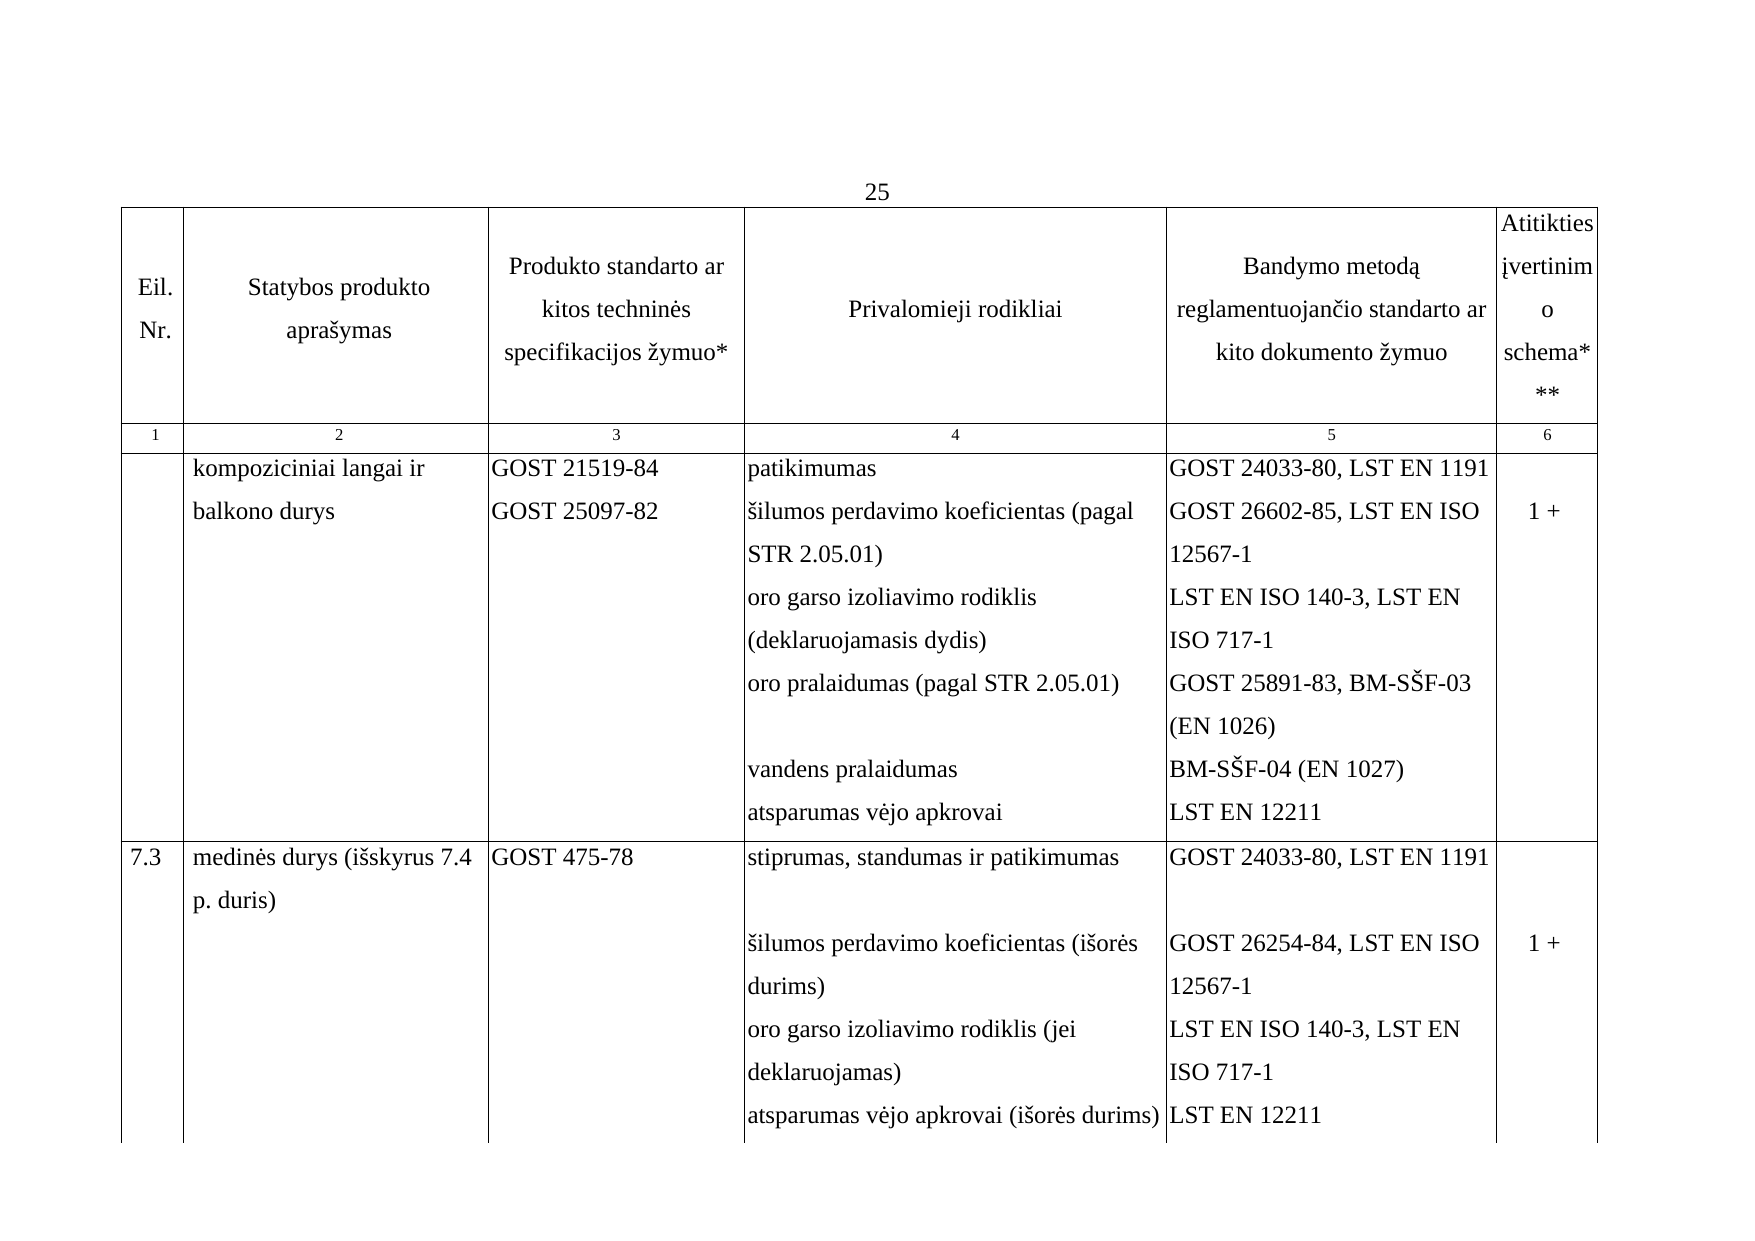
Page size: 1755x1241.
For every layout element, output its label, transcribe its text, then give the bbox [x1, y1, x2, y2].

table_cell stiprumas, standumas ir patikimumas [745, 842, 1166, 928]
table_header Eil. Nr. [122, 208, 183, 423]
table_cell [489, 668, 744, 754]
table_cell patikimumas [745, 454, 1166, 496]
table_cell šilumos perdavimo koeficientas (išorės durims) [745, 928, 1166, 1014]
table_cell atsparumas vėjo apkrovai [745, 798, 1166, 841]
table_cell GOST 24033-80, LST EN 1191 [1167, 454, 1496, 496]
table_cell [489, 755, 744, 797]
table_cell 5 [1167, 424, 1496, 453]
table_cell 2 [184, 424, 488, 453]
table_header Bandymo metodą reglamentuojančio standarto ar kito dokumento žymuo [1167, 208, 1496, 423]
table_cell LST EN ISO 140-3, LST En iso 717-1 [1167, 582, 1496, 668]
table_cell GOST 24033-80, LST EN 1191 [1167, 842, 1496, 928]
table_header Privalomieji rodikliai [745, 208, 1166, 423]
table_cell oro garso izoliavimo rodiklis (deklaruojamasis dydis) [745, 582, 1166, 668]
table_cell [489, 928, 744, 1014]
table_cell [489, 1100, 744, 1143]
table_cell [1497, 582, 1597, 668]
table_cell LST EN 12211 [1167, 1100, 1496, 1143]
table_cell [1497, 798, 1597, 841]
table_cell [1497, 668, 1597, 754]
table_cell medinės durys (išskyrus 7.4 p. duris) [184, 842, 488, 928]
table_cell 3 [489, 424, 744, 453]
table_cell [122, 582, 183, 668]
table_cell GOST 25097-82 [489, 496, 744, 582]
table_cell 1 + [1497, 496, 1597, 582]
table_cell [489, 1014, 744, 1100]
table_cell [1497, 842, 1597, 928]
table_cell [122, 496, 183, 582]
table_header Produkto standarto ar kitos techninės specifikacijos žymuo* [489, 208, 744, 423]
table_cell vandens pralaidumas [745, 755, 1166, 797]
table_cell LST EN ISO 140-3, LST EN ISO 717-1 [1167, 1014, 1496, 1100]
table_cell kompoziciniai langai ir [184, 454, 488, 496]
table_cell 1 + [1497, 928, 1597, 1014]
table_cell BM-SŠF-04 (EN 1027) [1167, 755, 1496, 797]
table_cell GOST 26254-84, LST EN ISO 12567-1 [1167, 928, 1496, 1014]
table_cell LST EN 12211 [1167, 798, 1496, 841]
table_cell GOST 26602-85, LST EN ISO 12567-1 [1167, 496, 1496, 582]
table_cell oro garso izoliavimo rodiklis (jei deklaruojamas) [745, 1014, 1166, 1100]
table_header Atitikties įvertinimo schema*** [1497, 208, 1597, 423]
table_cell gost 21519-84 [489, 454, 744, 496]
table_cell [1497, 1014, 1597, 1100]
table_cell [1497, 1100, 1597, 1143]
table_cell [122, 928, 183, 1014]
table_cell 6 [1497, 424, 1597, 453]
table_cell [122, 798, 183, 841]
table_cell [1497, 755, 1597, 797]
table_cell šilumos perdavimo koeficientas (pagal STR 2.05.01) [745, 496, 1166, 582]
table_cell 4 [745, 424, 1166, 453]
table_cell [184, 755, 488, 797]
table_cell [122, 668, 183, 754]
table_cell [184, 798, 488, 841]
table_cell [122, 755, 183, 797]
table_cell [489, 582, 744, 668]
table_cell [184, 1014, 488, 1100]
table_cell GOST 475-78 [489, 842, 744, 928]
table_cell 1 [122, 424, 183, 453]
table_header Statybos produkto aprašymas [184, 208, 488, 423]
table_cell balkono durys [184, 496, 488, 582]
table_cell [184, 668, 488, 754]
table_cell [122, 1100, 183, 1143]
table_cell oro pralaidumas (pagal STR 2.05.01) [745, 668, 1166, 754]
table_cell [184, 1100, 488, 1143]
table_cell [122, 1014, 183, 1100]
table_cell [122, 454, 183, 496]
table_cell [1497, 454, 1597, 496]
table_cell gost 25891-83, BM-SŠF-03 (EN 1026) [1167, 668, 1496, 754]
table_cell atsparumas vėjo apkrovai (išorės durims) [745, 1100, 1166, 1143]
table_cell [184, 928, 488, 1014]
table_cell 7.3 [122, 842, 183, 928]
table_cell [489, 798, 744, 841]
table_cell [184, 582, 488, 668]
